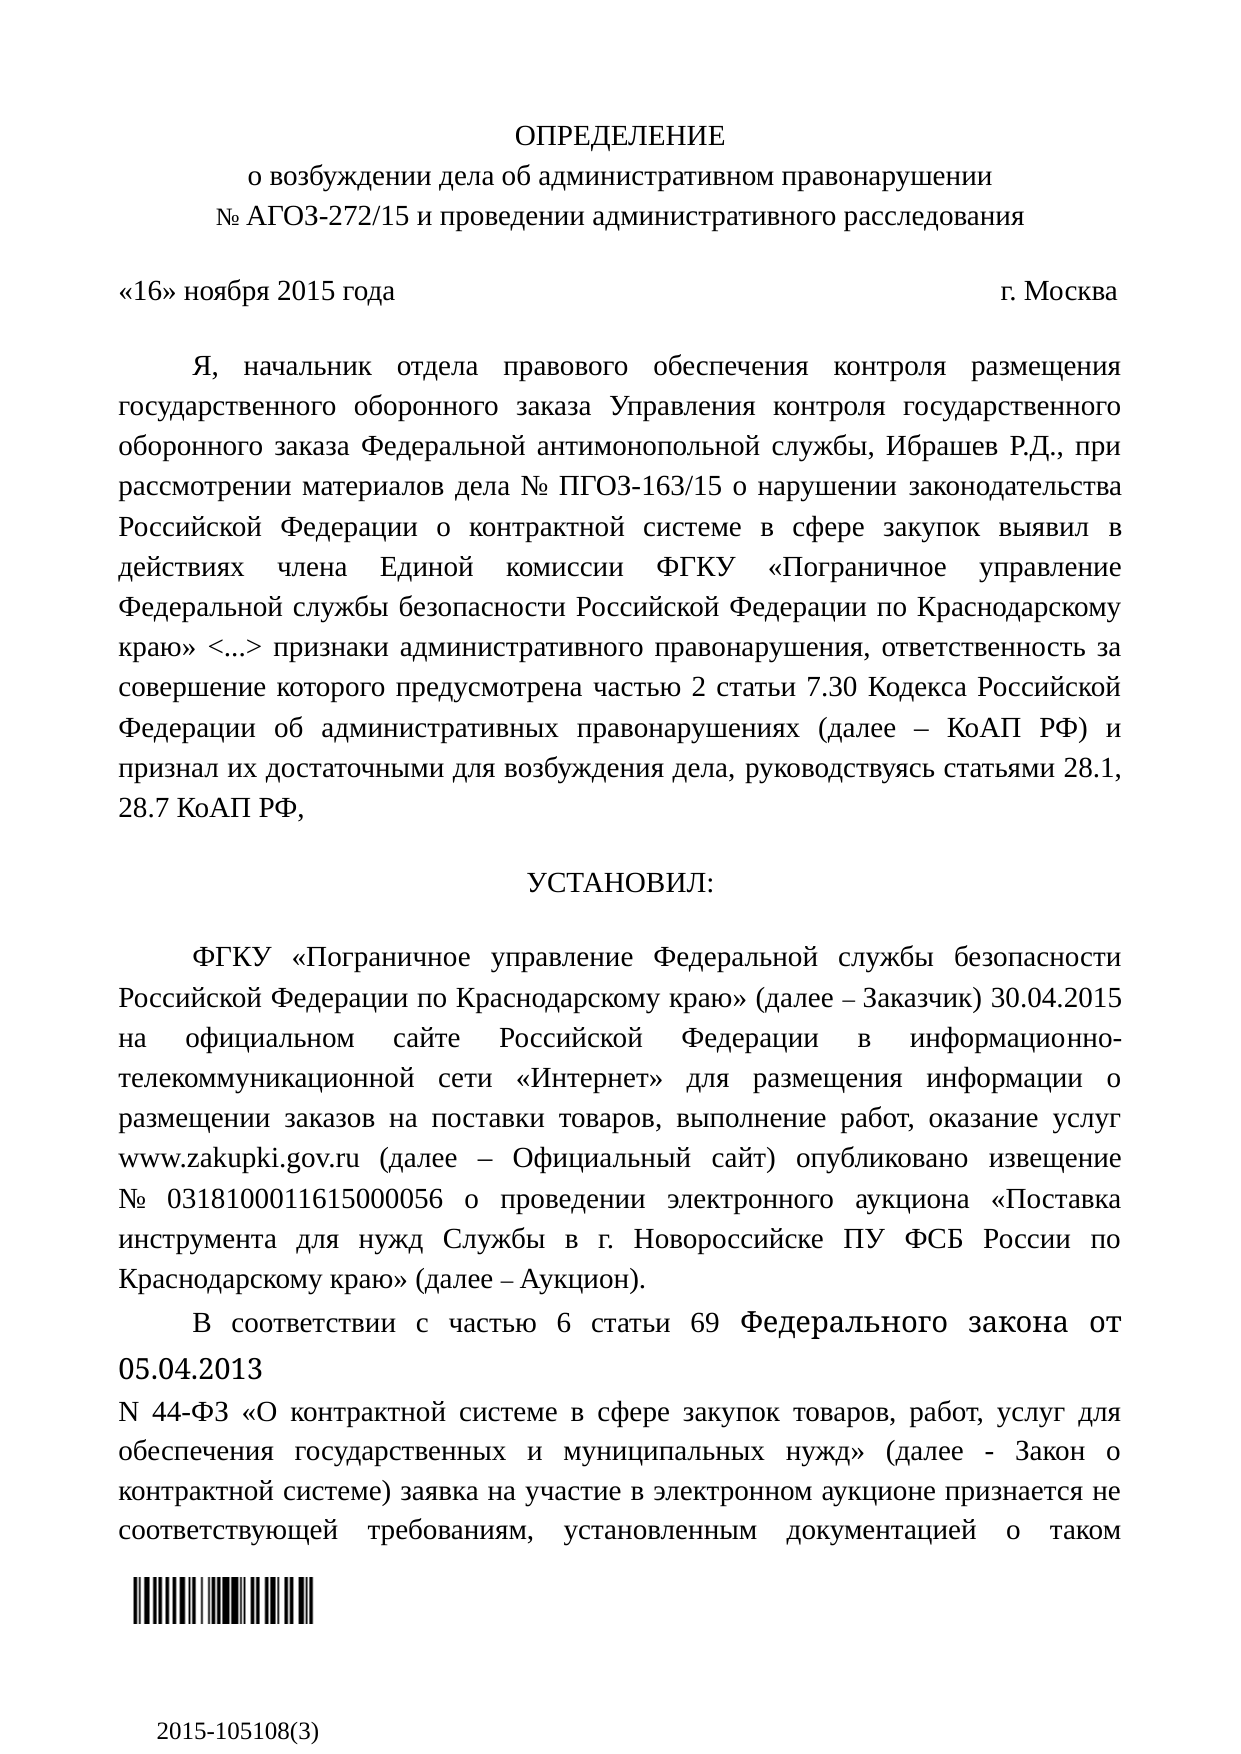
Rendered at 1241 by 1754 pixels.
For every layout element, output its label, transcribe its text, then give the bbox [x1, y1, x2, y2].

text ФГКУ «Пограничное управление Федеральной службы безопасности Российской Федерации по Краснодарскому краю» (далее – Заказчик) 30.04.2015 на официальном сайте Российской Федерации в информационно-телекоммуникационной сети «Интернет» для размещения информации о размещении заказов на поставки товаров, выполнение работ, оказание услуг www.zakupki.gov.ru (далее – Официальный сайт) опубликовано извещение № 0318100011615000056 о проведении электронного аукциона «Поставка инструмента для нужд Службы в г. Новороссийске ПУ ФСБ России по Краснодарскому краю» (далее – Аукцион). [118, 939, 1122, 1295]
text В соответствии с частью 6 статьи 69 Федерального закона от 05.04.2013 N 44-ФЗ «О контрактной системе в сфере закупок товаров, работ, услуг для обеспечения государственных и муниципальных нужд» (далее - Закон о контрактной системе) заявка на участие в электронном аукционе признается не соответствующей требованиям, установленным документацией о таком [118, 1301, 1122, 1546]
text УСТАНОВИЛ: [118, 865, 1122, 898]
text «16» ноября 2015 года г. Москва [118, 273, 1122, 307]
text о возбуждении дела об административном правонарушении [118, 158, 1122, 192]
text ОПРЕДЕЛЕНИЕ [118, 118, 1122, 152]
picture [118, 1577, 331, 1624]
text Я, начальник отдела правового обеспечения контроля размещения государственного оборонного заказа Управления контроля государственного оборонного заказа Федеральной антимонопольной службы, Ибрашев Р.Д., при рассмотрении материалов дела № ПГОЗ-163/15 о нарушении законодательства Российской Федерации о контрактной системе в сфере закупок выявил в действиях члена Единой комиссии ФГКУ «Пограничное управление Федеральной службы безопасности Российской Федерации по Краснодарскому краю» <...> признаки административного правонарушения, ответственность за совершение которого предусмотрена частью 2 статьи 7.30 Кодекса Российской Федерации об административных правонарушениях (далее – КоАП РФ) и признал их достаточными для возбуждения дела, руководствуясь статьями 28.1, 28.7 КоАП РФ, [118, 348, 1122, 824]
text № АГОЗ-272/15 и проведении административного расследования [118, 198, 1122, 232]
